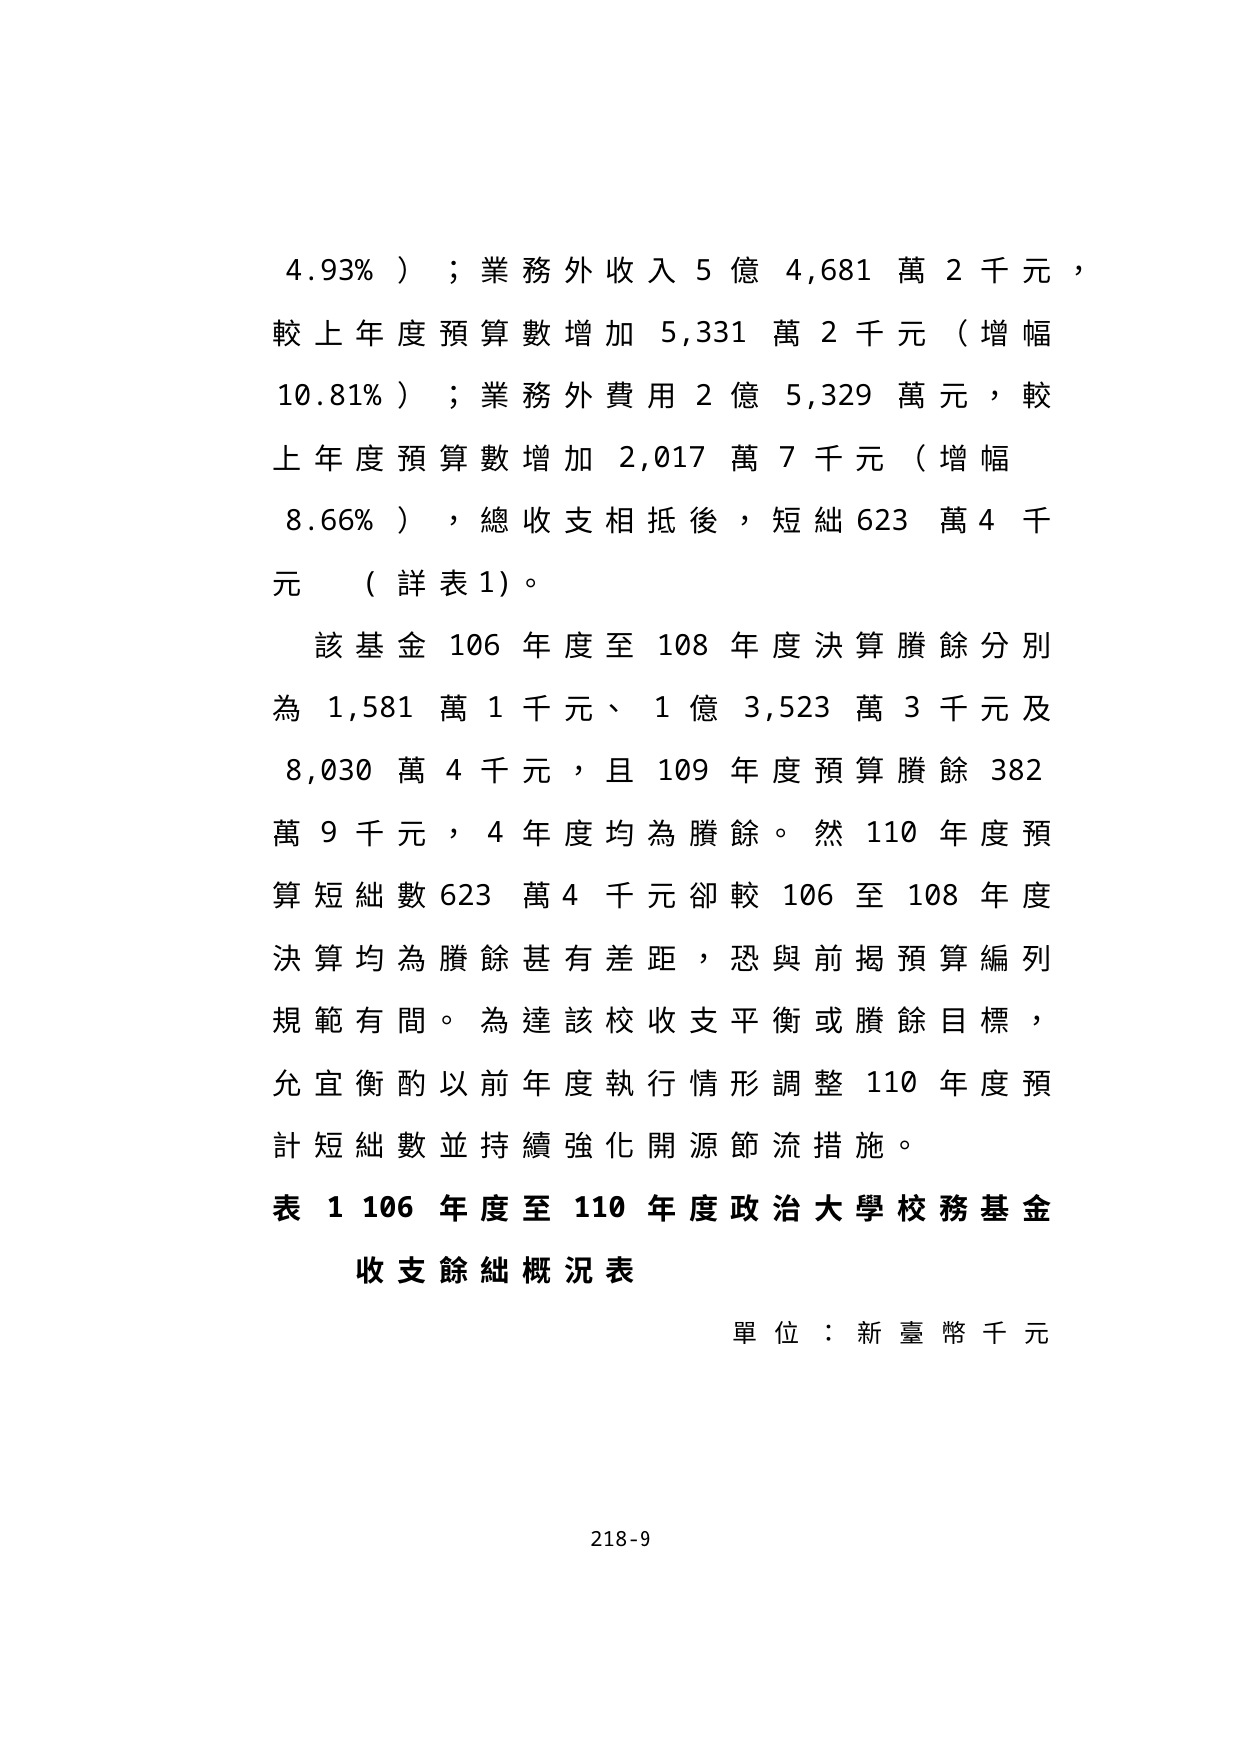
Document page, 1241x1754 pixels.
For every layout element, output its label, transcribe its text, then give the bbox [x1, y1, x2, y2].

text 單位：新臺幣千元 [183, 1290, 1058, 1352]
text 表1 106年度至110年度政治大學校務基金收支餘絀概況表 [242, 1165, 1069, 1290]
text 該基金106年度至108年度決算賸餘分別為1,581萬1千元、1億3,523萬3千元及8,030萬4千元，且109年度預算賸餘382萬9千元，4年度均為賸餘。然110年度預算短絀數623 萬4 千元卻較106至108年度決算均為賸餘甚有差距，恐與前揭預算編列規範有間。為達該校收支平衡或賸餘目標，允宜衡酌以前年度執行情形調整110年度預計短絀數並持續強化開源節流措施。 [242, 602, 1058, 1165]
text 國立政治大學校務基金110年度預算編列業務收入39億2,981萬8千元，較上年度預算數增加1億5,552萬元（增幅4.12%）；業務成本與費用42億2,957萬4千元，較上年度預算數增加1億9,871萬8千元（增幅4.93%）；業務外收入5億4,681萬2千元，較上年度預算數增加5,331萬2千元（增幅10.81%）；業務外費用2億5,329萬元，較上年度預算數增加2,017萬7千元（增幅8.66%），總收支相抵後，短絀623 萬4 千元 (詳表1)。 [242, 227, 1058, 602]
